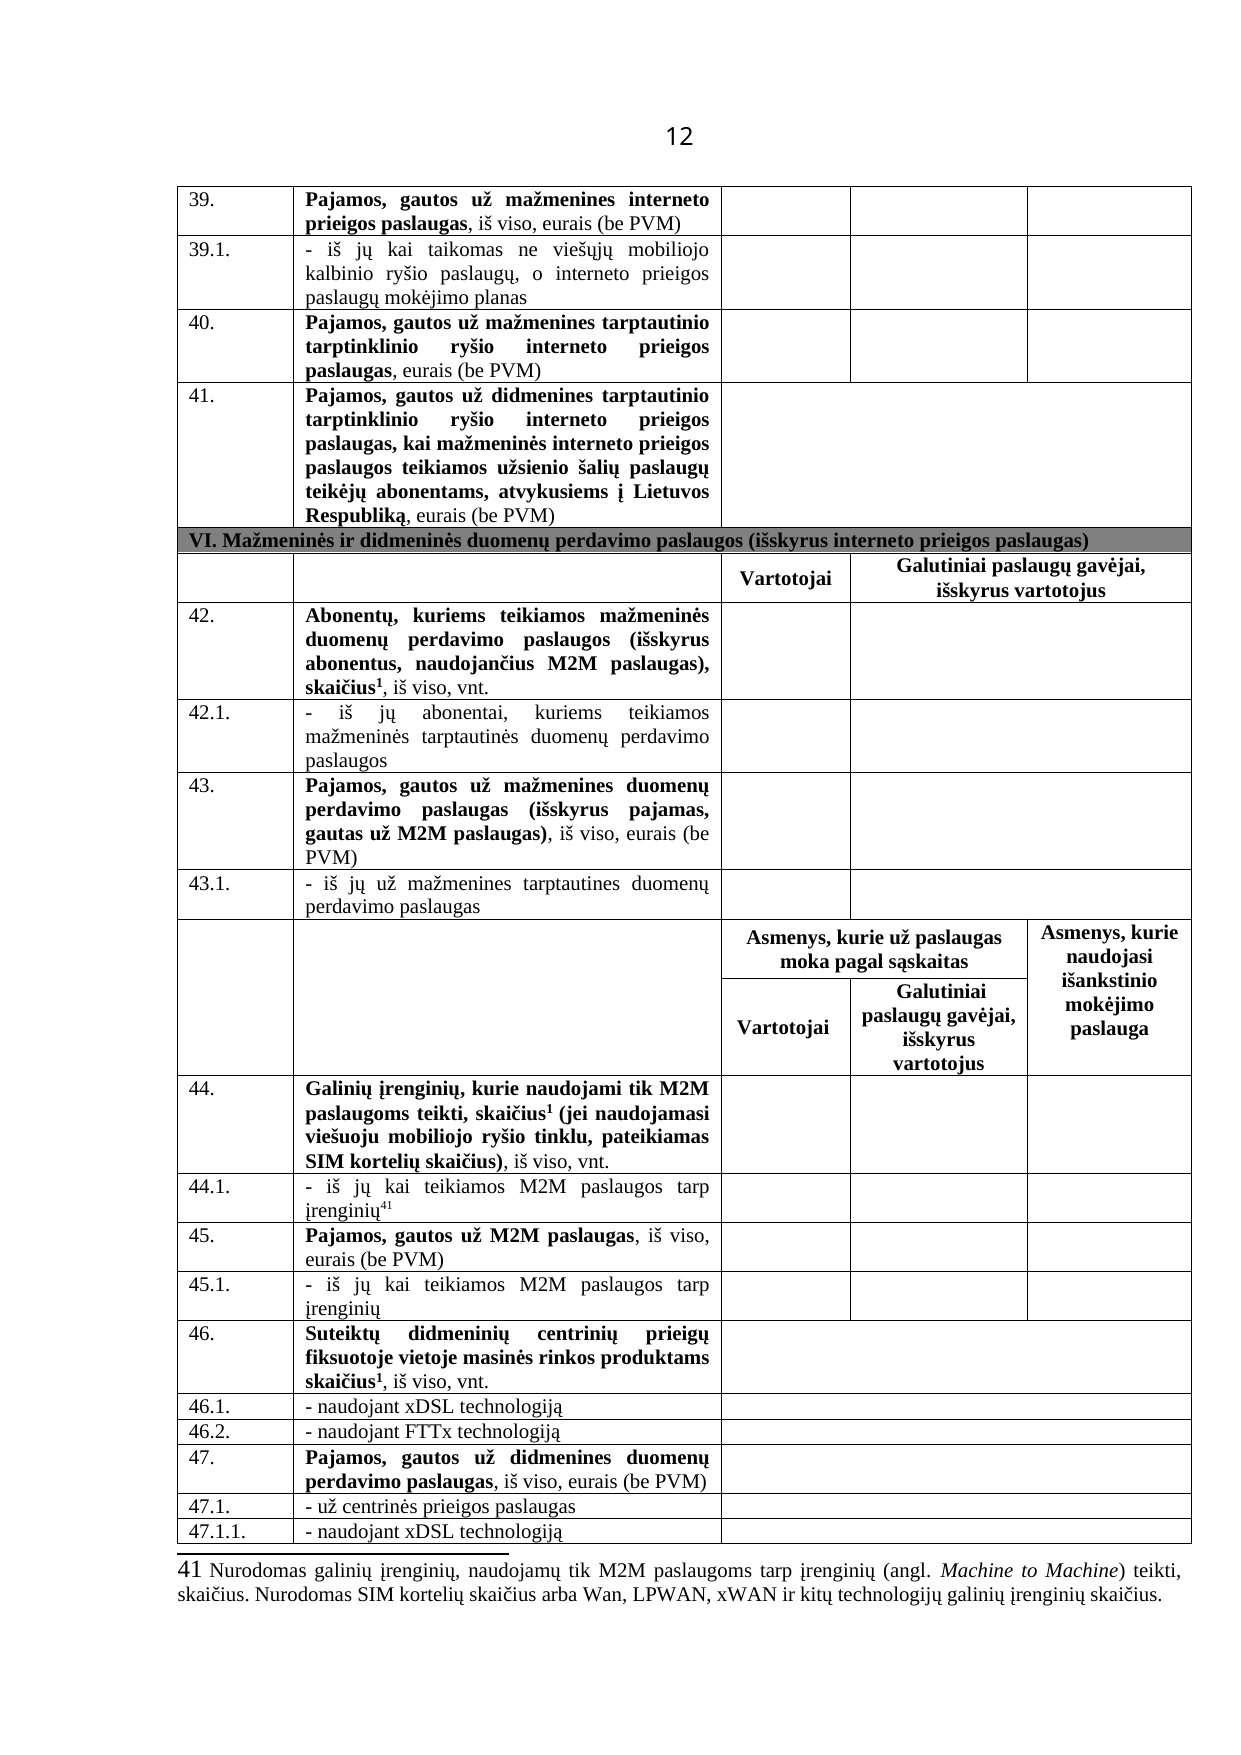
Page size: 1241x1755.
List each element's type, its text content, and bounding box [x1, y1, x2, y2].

table_cell - iš jų abonentai, kuriems teikiamos mažmeninės tarptautinės duomenų perdavimo paslaugos [294, 700, 721, 772]
table_cell Pajamos, gautos už mažmenines duomenų perdavimo paslaugas (išskyrus pajamas, gautas už M2M paslaugas), iš viso, eurais (be PVM) [294, 773, 721, 869]
table_cell Abonentų, kuriems teikiamos mažmeninės duomenų perdavimo paslaugos (išskyrus abonentus, naudojančius M2M paslaugas), skaičius1, iš viso, vnt. [294, 603, 721, 699]
table_cell Galutiniai paslaugų gavėjai, išskyrus vartotojus [851, 979, 1027, 1075]
table_cell 44. [178, 1076, 293, 1173]
table_cell [722, 1272, 850, 1320]
table_cell Pajamos, gautos už didmenines duomenų perdavimo paslaugas, iš viso, eurais (be PVM) [294, 1445, 721, 1493]
table_cell - iš jų už mažmenines tarptautines duomenų perdavimo paslaugas [294, 870, 721, 918]
table_cell [1028, 1272, 1191, 1320]
table_cell - naudojant FTTx technologiją [294, 1420, 721, 1443]
table_cell [851, 1076, 1027, 1173]
table_cell 42. [178, 603, 293, 699]
table_cell [722, 1519, 1191, 1543]
table_cell [722, 1223, 850, 1271]
table_cell 45. [178, 1223, 293, 1271]
table_cell [722, 700, 850, 772]
table_cell 45.1. [178, 1272, 293, 1320]
table_cell [851, 773, 1191, 869]
table_cell [722, 1174, 850, 1222]
table_cell [722, 1494, 1191, 1518]
table_cell 46. [178, 1321, 293, 1393]
table_cell 42.1. [178, 700, 293, 772]
table_cell [722, 383, 1191, 527]
table_cell [1028, 1076, 1191, 1173]
table_cell [722, 1445, 1191, 1493]
table_cell [722, 236, 850, 309]
table_cell 47.1. [178, 1494, 293, 1518]
table_cell Suteiktų didmeninių centrinių prieigų fiksuotoje vietoje masinės rinkos produktams skaičius1, iš viso, vnt. [294, 1321, 721, 1393]
table_cell [851, 236, 1027, 309]
table_cell [178, 920, 293, 1075]
table_cell Galinių įrenginių, kurie naudojami tik M2M paslaugoms teikti, skaičius1 (jei naudojamasi viešuoju mobiliojo ryšio tinklu, pateikiamas SIM kortelių skaičius), iš viso, vnt. [294, 1076, 721, 1173]
table_cell [722, 603, 850, 699]
table_cell 40. [178, 310, 293, 382]
table_cell 41. [178, 383, 293, 527]
table_cell [1028, 1174, 1191, 1222]
table_cell Vartotojai [722, 979, 850, 1075]
table_cell Pajamos, gautos už mažmenines tarptautinio tarptinklinio ryšio interneto prieigos paslaugas, eurais (be PVM) [294, 310, 721, 382]
table_cell 39.1. [178, 236, 293, 309]
table_cell Pajamos, gautos už didmenines tarptautinio tarptinklinio ryšio interneto prieigos paslaugas, kai mažmeninės interneto prieigos paslaugos teikiamos užsienio šalių paslaugų teikėjų abonentams, atvykusiems į Lietuvos Respubliką, eurais (be PVM) [294, 383, 721, 527]
table_cell [178, 554, 293, 602]
table_cell [722, 773, 850, 869]
table_cell - iš jų kai teikiamos M2M paslaugos tarp įrenginių [294, 1174, 721, 1222]
table_cell 43. [178, 773, 293, 869]
table_cell - iš jų kai taikomas ne viešųjų mobiliojo kalbinio ryšio paslaugų, o interneto prieigos paslaugų mokėjimo planas [294, 236, 721, 309]
table_cell Vartotojai [722, 554, 850, 602]
table_cell [1028, 310, 1191, 382]
table_cell 44.1. [178, 1174, 293, 1222]
table_cell [722, 1420, 1191, 1443]
table_cell Asmenys, kurie naudojasi išankstinio mokėjimo paslauga [1028, 920, 1191, 1075]
table_cell [1028, 236, 1191, 309]
table_cell - naudojant xDSL technologiją [294, 1394, 721, 1418]
table_cell [851, 603, 1191, 699]
table_cell Galutiniai paslaugų gavėjai, išskyrus vartotojus [851, 554, 1191, 602]
table_cell [851, 870, 1191, 918]
table_cell [294, 554, 721, 602]
table_cell [851, 310, 1027, 382]
table_cell [851, 1223, 1027, 1271]
table_cell Pajamos, gautos už M2M paslaugas, iš viso, eurais (be PVM) [294, 1223, 721, 1271]
table_cell [722, 310, 850, 382]
table_cell [722, 1394, 1191, 1418]
table_cell 39. [178, 187, 293, 235]
table_cell [722, 187, 850, 235]
table_cell [722, 1321, 1191, 1393]
table_cell Asmenys, kurie už paslaugas moka pagal sąskaitas [722, 920, 1027, 978]
table_cell 43.1. [178, 870, 293, 918]
table_cell - naudojant xDSL technologiją [294, 1519, 721, 1543]
table_cell [851, 187, 1027, 235]
table_cell [294, 920, 721, 1075]
table_cell 47.1.1. [178, 1519, 293, 1543]
table_cell 46.2. [178, 1420, 293, 1443]
table_cell VI. Mažmeninės ir didmeninės duomenų perdavimo paslaugos (išskyrus interneto prieigos paslaugas) [178, 528, 1191, 552]
table_cell - iš jų kai teikiamos M2M paslaugos tarp įrenginių [294, 1272, 721, 1320]
table_cell [851, 1174, 1027, 1222]
table_cell [1028, 187, 1191, 235]
table_cell [1028, 1223, 1191, 1271]
table_cell [722, 870, 850, 918]
table_cell [851, 1272, 1027, 1320]
table_cell 46.1. [178, 1394, 293, 1418]
table_cell [851, 700, 1191, 772]
table_cell - už centrinės prieigos paslaugas [294, 1494, 721, 1518]
table_cell [722, 1076, 850, 1173]
table_cell 47. [178, 1445, 293, 1493]
table_cell Pajamos, gautos už mažmenines interneto prieigos paslaugas, iš viso, eurais (be PVM) [294, 187, 721, 235]
